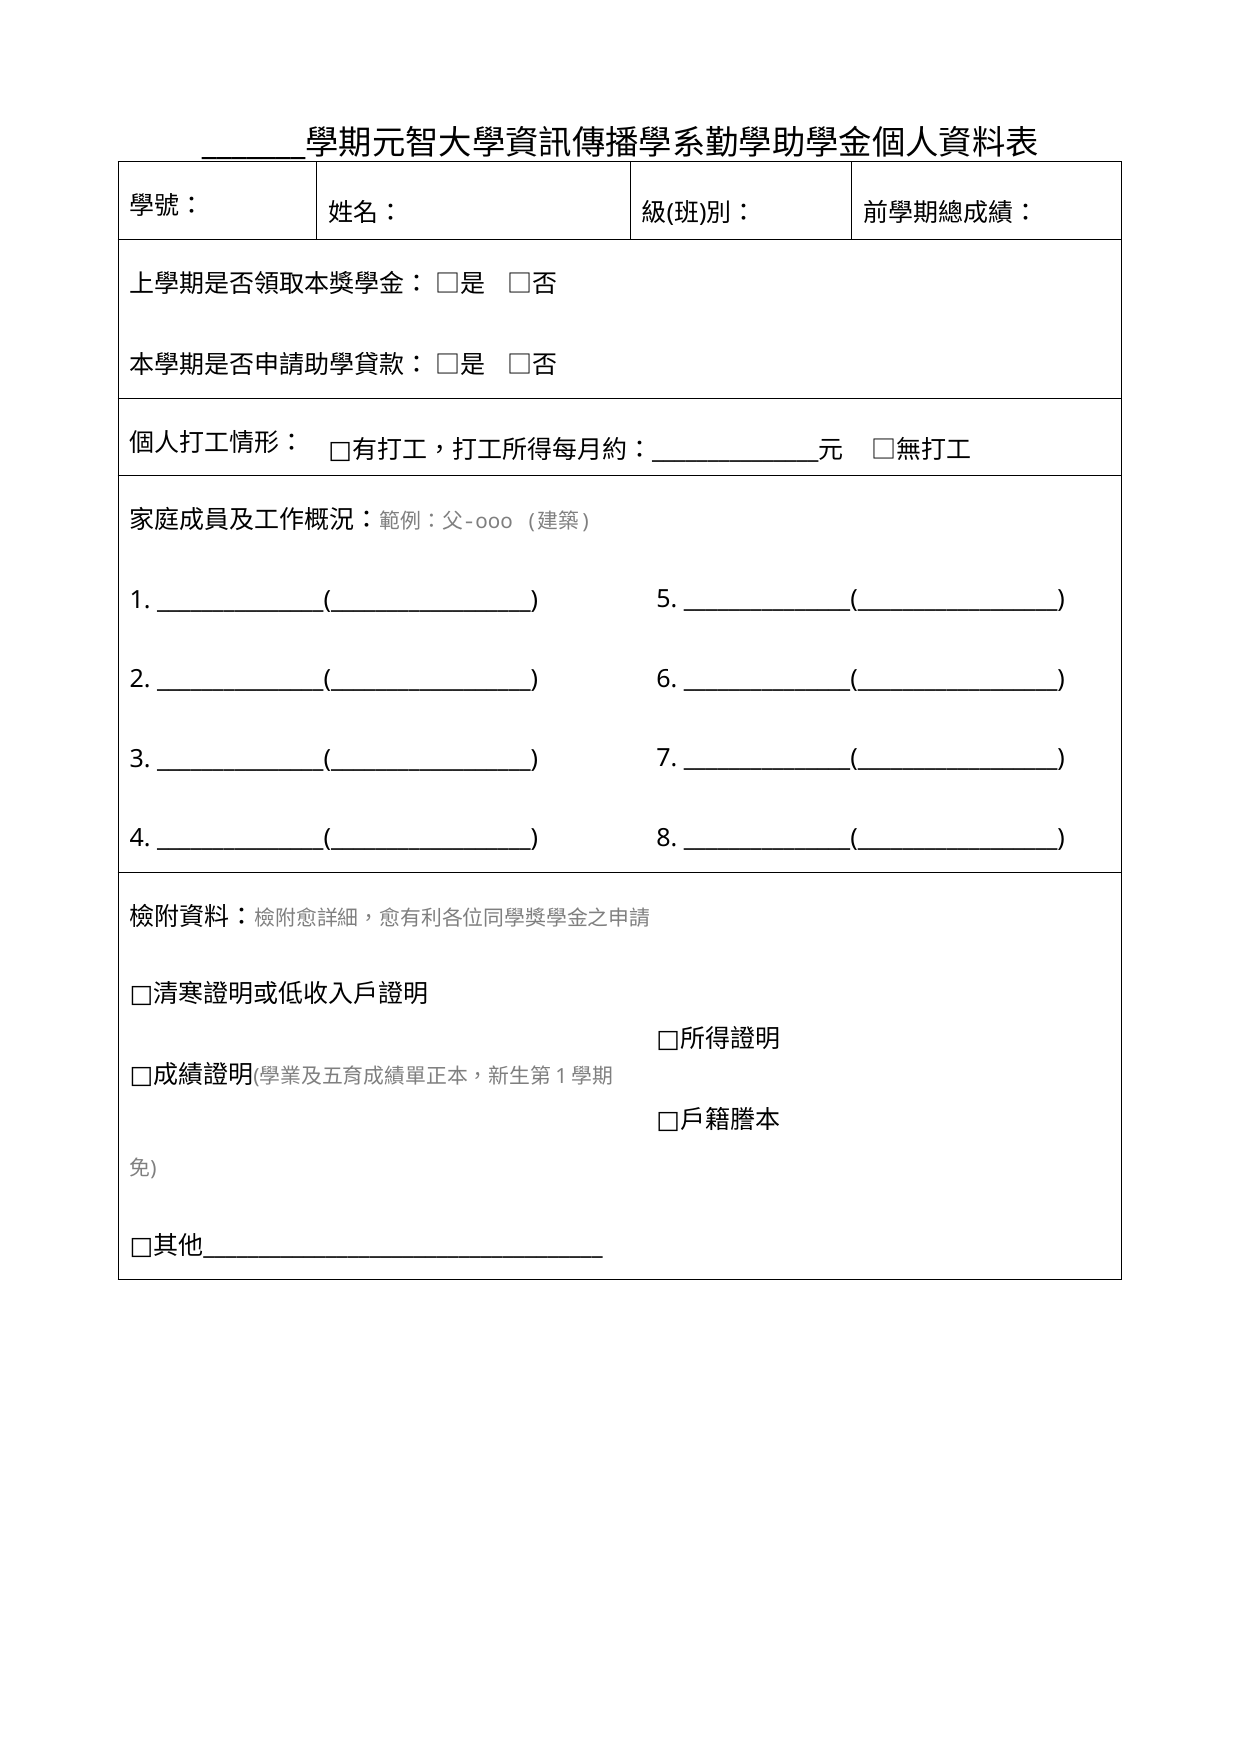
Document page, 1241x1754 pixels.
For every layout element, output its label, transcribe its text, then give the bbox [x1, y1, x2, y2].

table_cell □所得證明 □戶籍謄本 [645, 950, 1121, 1279]
table_header 姓名： [317, 162, 630, 239]
table_cell 上學期是否領取本獎學金： □是 □否 本學期是否申請助學貸款： □是 □否 [119, 240, 1121, 397]
table_header 前學期總成績： [852, 162, 1121, 239]
text _______學期元智大學資訊傳播學系勤學助學金個人資料表 [118, 99, 1122, 161]
table_cell □清寒證明或低收入戶證明 □成績證明(學業及五育成績單正本，新生第1學期免) □其他____________________________________ [119, 950, 645, 1279]
table_cell 5. _______________(__________________) 6. _______________(__________________) 7. _______________(__________________) 8. _______________(__________________) [645, 476, 1121, 872]
table_cell 檢附資料：檢附愈詳細，愈有利各位同學獎學金之申請 [119, 873, 1121, 950]
table_cell □有打工，打工所得每月約：_______________元 □無打工 [317, 399, 1121, 475]
table_header 學號： [119, 162, 316, 239]
table_cell 個人打工情形： [119, 399, 317, 475]
table_cell 家庭成員及工作概況：範例：父-ooo (建築) 1. _______________(__________________) 2. _______________(__________________) 3. _______________(__________________) 4. _______________(__________________) [119, 476, 645, 872]
table_header 級(班)別： [631, 162, 851, 239]
